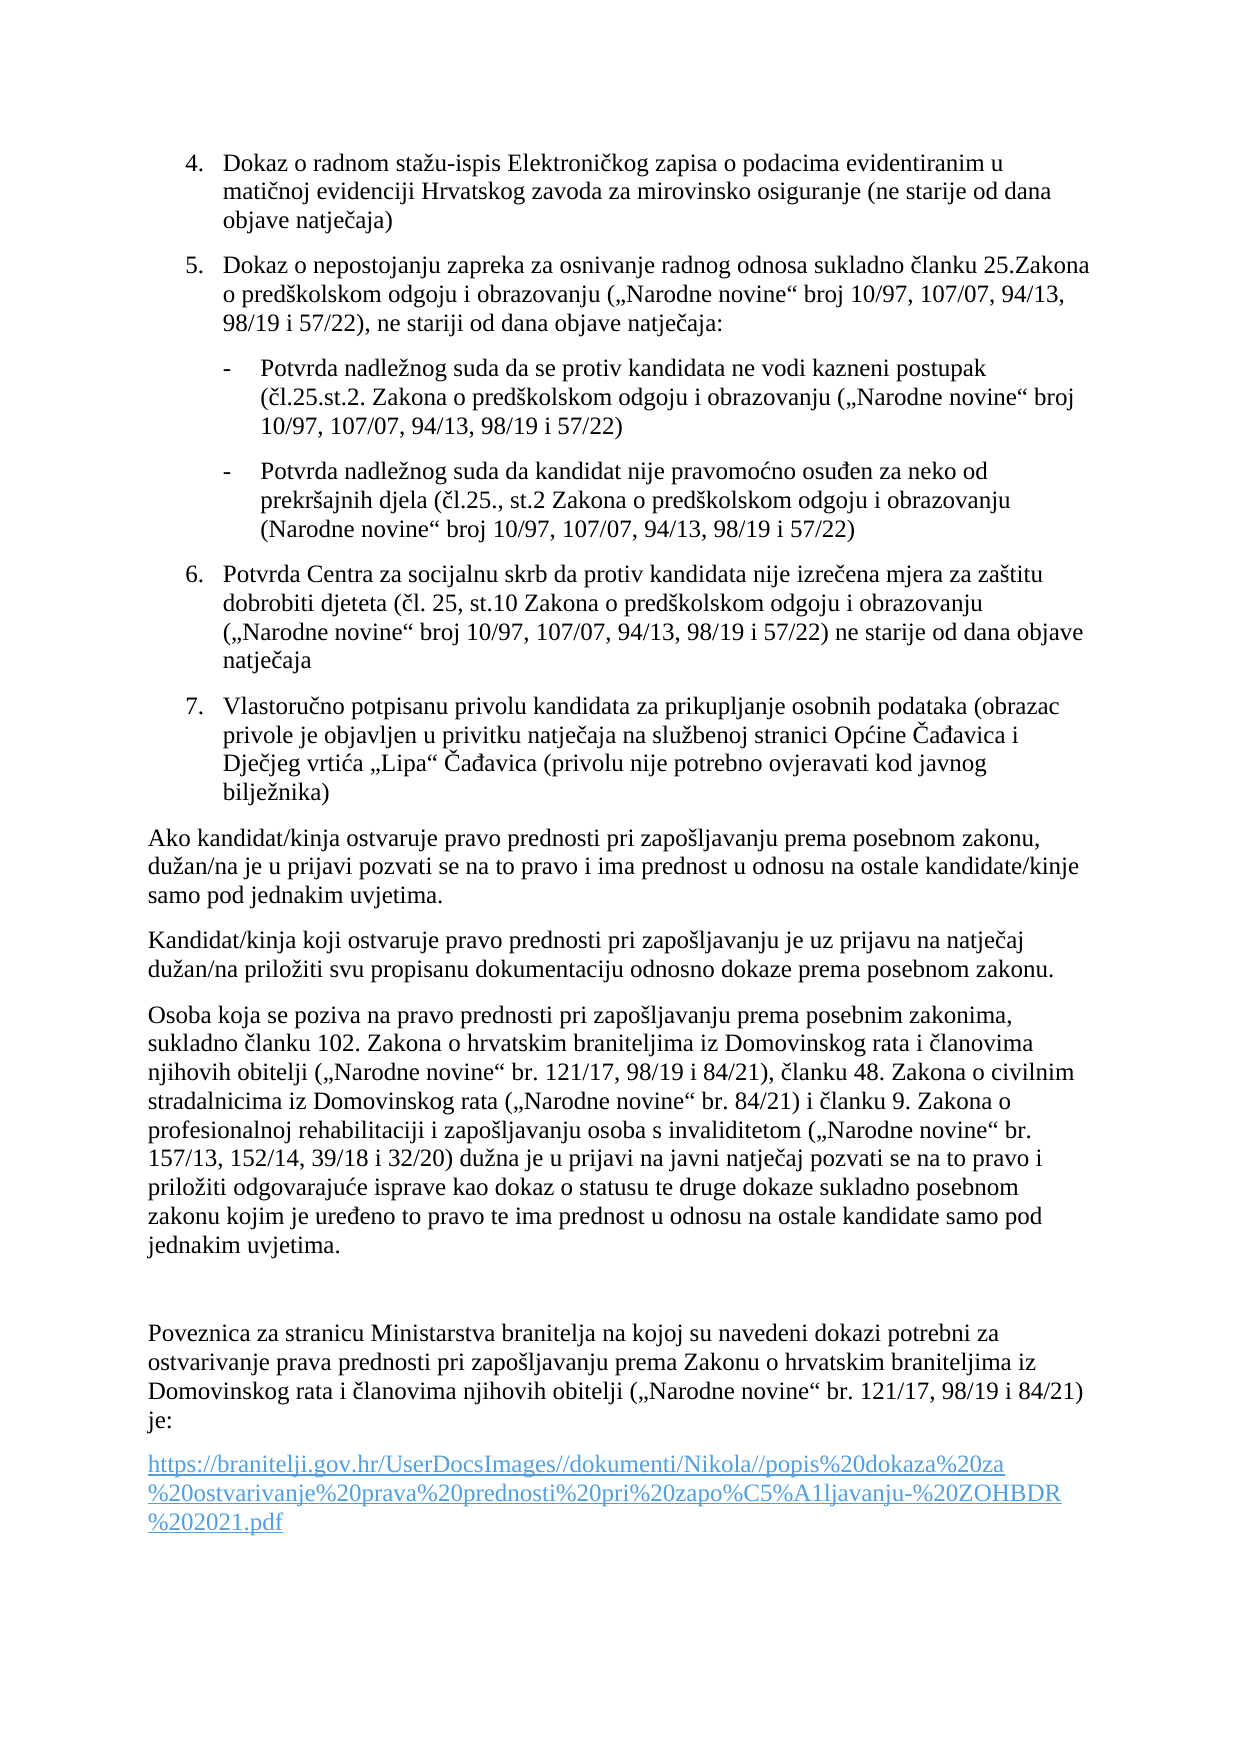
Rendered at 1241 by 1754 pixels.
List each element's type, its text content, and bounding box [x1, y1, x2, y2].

list Potvrda Centra za socijalnu skrb da protiv kandidata nije izrečena mjera za zaštitu dobrobiti djeteta (čl. 25, st.10 Zakona o predškolskom odgoju i obrazovanju („Narodne novine“ broj 10/97, 107/07, 94/13, 98/19 i 57/22) ne starije od dana objave natječaja [185, 559, 1093, 674]
text https://branitelji.gov.hr/UserDocsImages//dokumenti/Nikola//popis%20dokaza%20za%20ostvarivanje%20prava%20prednosti%20pri%20zapo%C5%A1ljavanju-%20ZOHBDR%202021.pdf [148, 1449, 1093, 1535]
list Dokaz o radnom stažu-ispis Elektroničkog zapisa o podacima evidentiranim u matičnoj evidenciji Hrvatskog zavoda za mirovinsko osiguranje (ne starije od dana objave natječaja) [185, 148, 1093, 234]
text Kandidat/kinja koji ostvaruje pravo prednosti pri zapošljavanju je uz prijavu na natječaj dužan/na priložiti svu propisanu dokumentaciju odnosno dokaze prema posebnom zakonu. [148, 926, 1093, 983]
list Vlastoručno potpisanu privolu kandidata za prikupljanje osobnih podataka (obrazac privole je objavljen u privitku natječaja na službenoj stranici Općine Čađavica i Dječjeg vrtića „Lipa“ Čađavica (privolu nije potrebno ovjeravati kod javnog bilježnika) [185, 691, 1093, 806]
list Potvrda nadležnog suda da kandidat nije pravomoćno osuđen za neko od prekršajnih djela (čl.25., st.2 Zakona o predškolskom odgoju i obrazovanju (Narodne novine“ broj 10/97, 107/07, 94/13, 98/19 i 57/22) [223, 456, 1093, 543]
text Poveznica za stranicu Ministarstva branitelja na kojoj su navedeni dokazi potrebni za ostvarivanje prava prednosti pri zapošljavanju prema Zakonu o hrvatskim braniteljima iz Domovinskog rata i članovima njihovih obitelji („Narodne novine“ br. 121/17, 98/19 i 84/21) je: [148, 1318, 1093, 1433]
text Ako kandidat/kinja ostvaruje pravo prednosti pri zapošljavanju prema posebnom zakonu, dužan/na je u prijavi pozvati se na to pravo i ima prednost u odnosu na ostale kandidate/kinje samo pod jednakim uvjetima. [148, 823, 1093, 909]
text Osoba koja se poziva na pravo prednosti pri zapošljavanju prema posebnim zakonima, sukladno članku 102. Zakona o hrvatskim braniteljima iz Domovinskog rata i članovima njihovih obitelji („Narodne novine“ br. 121/17, 98/19 i 84/21), članku 48. Zakona o civilnim stradalnicima iz Domovinskog rata („Narodne novine“ br. 84/21) i članku 9. Zakona o profesionalnoj rehabilitaciji i zapošljavanju osoba s invaliditetom („Narodne novine“ br. 157/13, 152/14, 39/18 i 32/20) dužna je u prijavi na javni natječaj pozvati se na to pravo i priložiti odgovarajuće isprave kao dokaz o statusu te druge dokaze sukladno posebnom zakonu kojim je uređeno to pravo te ima prednost u odnosu na ostale kandidate samo pod jednakim uvjetima. [148, 1000, 1093, 1258]
list Dokaz o nepostojanju zapreka za osnivanje radnog odnosa sukladno članku 25.Zakona o predškolskom odgoju i obrazovanju („Narodne novine“ broj 10/97, 107/07, 94/13, 98/19 i 57/22), ne stariji od dana objave natječaja: [185, 251, 1093, 337]
list Potvrda nadležnog suda da se protiv kandidata ne vodi kazneni postupak (čl.25.st.2. Zakona o predškolskom odgoju i obrazovanju („Narodne novine“ broj 10/97, 107/07, 94/13, 98/19 i 57/22) [223, 353, 1093, 440]
